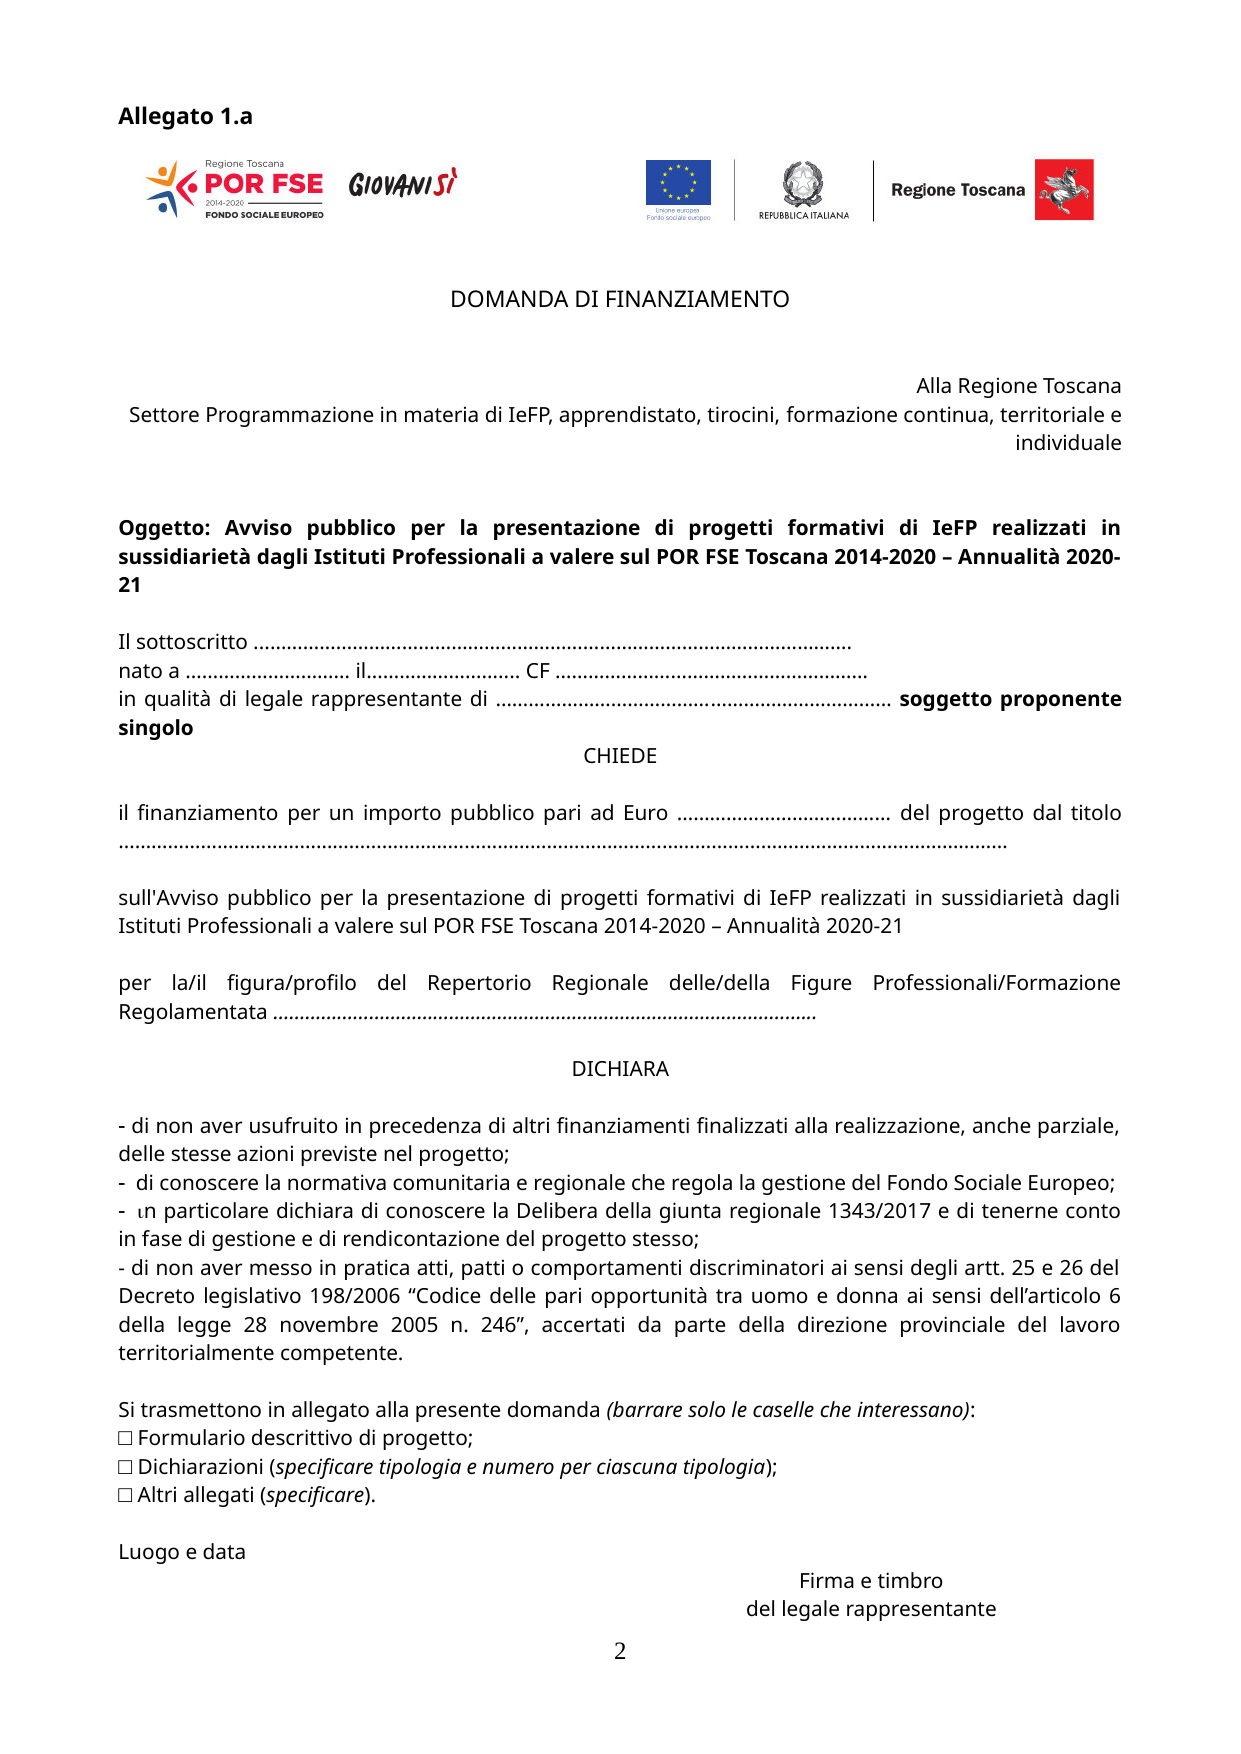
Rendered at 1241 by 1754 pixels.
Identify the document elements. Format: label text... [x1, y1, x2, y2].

text □ Formulario descrittivo di progetto; [118, 1423, 1122, 1452]
text Settore Programmazione in materia di IeFP, apprendistato, tirocini, formazione continua, territoriale e individuale [118, 400, 1122, 457]
picture [129, 136, 1113, 252]
text Luogo e data [118, 1537, 1122, 1566]
text in qualità di legale rappresentante di ……………………………………………………………… soggetto proponente singolo [118, 684, 1122, 741]
text Alla Regione Toscana [118, 371, 1122, 400]
text Oggetto: Avviso pubblico per la presentazione di progetti formativi di IeFP realizzati in sussidiarietà dagli Istituti Professionali a valere sul POR FSE Toscana 2014-2020 – Annualità 2020-21 [118, 513, 1122, 599]
text □ Altri allegati (specificare). [118, 1480, 1122, 1509]
text DICHIARA [118, 1054, 1122, 1082]
text per la/il figura/profilo del Repertorio Regionale delle/della Figure Professionali/Formazione Regolamentata ………………………………………………………………………………………... [118, 968, 1122, 1025]
text sull'Avviso pubblico per la presentazione di progetti formativi di IeFP realizzati in sussidiarietà dagli Istituti Professionali a valere sul POR FSE Toscana 2014-2020 – Annualità 2020-21 [118, 883, 1122, 940]
text nato a ………………………… il…………………….... CF ………………………………………………… [118, 656, 1122, 684]
text CHIEDE [118, 741, 1122, 769]
text - di non aver messo in pratica atti, patti o comportamenti discriminatori ai sensi degli artt. 25 e 26 del Decreto legislativo 198/2006 “Codice delle pari opportunità tra uomo e donna ai sensi dell’articolo 6 della legge 28 novembre 2005 n. 246”, accertati da parte della direzione provinciale del lavoro territorialmente competente. [118, 1253, 1122, 1367]
text Il sottoscritto ...……………………………………………………………………………………………. [118, 627, 1122, 656]
text Firma e timbro [620, 1566, 1122, 1594]
text DOMANDA DI FINANZIAMENTO [118, 283, 1122, 314]
text □ Dichiarazioni (specificare tipologia e numero per ciascuna tipologia); [118, 1452, 1122, 1480]
subtitle Allegato 1.a [118, 100, 1122, 131]
text del legale rappresentante [620, 1594, 1122, 1623]
text - di non aver usufruito in precedenza di altri finanziamenti finalizzati alla realizzazione, anche parziale, delle stesse azioni previste nel progetto; [118, 1111, 1122, 1168]
text - in particolare dichiara di conoscere la Delibera della giunta regionale 1343/2017 e di tenerne conto in fase di gestione e di rendicontazione del progetto stesso; [118, 1196, 1122, 1253]
text il finanziamento per un importo pubblico pari ad Euro ………………………………… del progetto dal titolo ……………………………………………………………………………………………………………………………………………… [118, 798, 1122, 855]
text - di conoscere la normativa comunitaria e regionale che regola la gestione del Fondo Sociale Europeo; [118, 1168, 1122, 1196]
text Si trasmettono in allegato alla presente domanda (barrare solo le caselle che interessano): [118, 1395, 1122, 1423]
